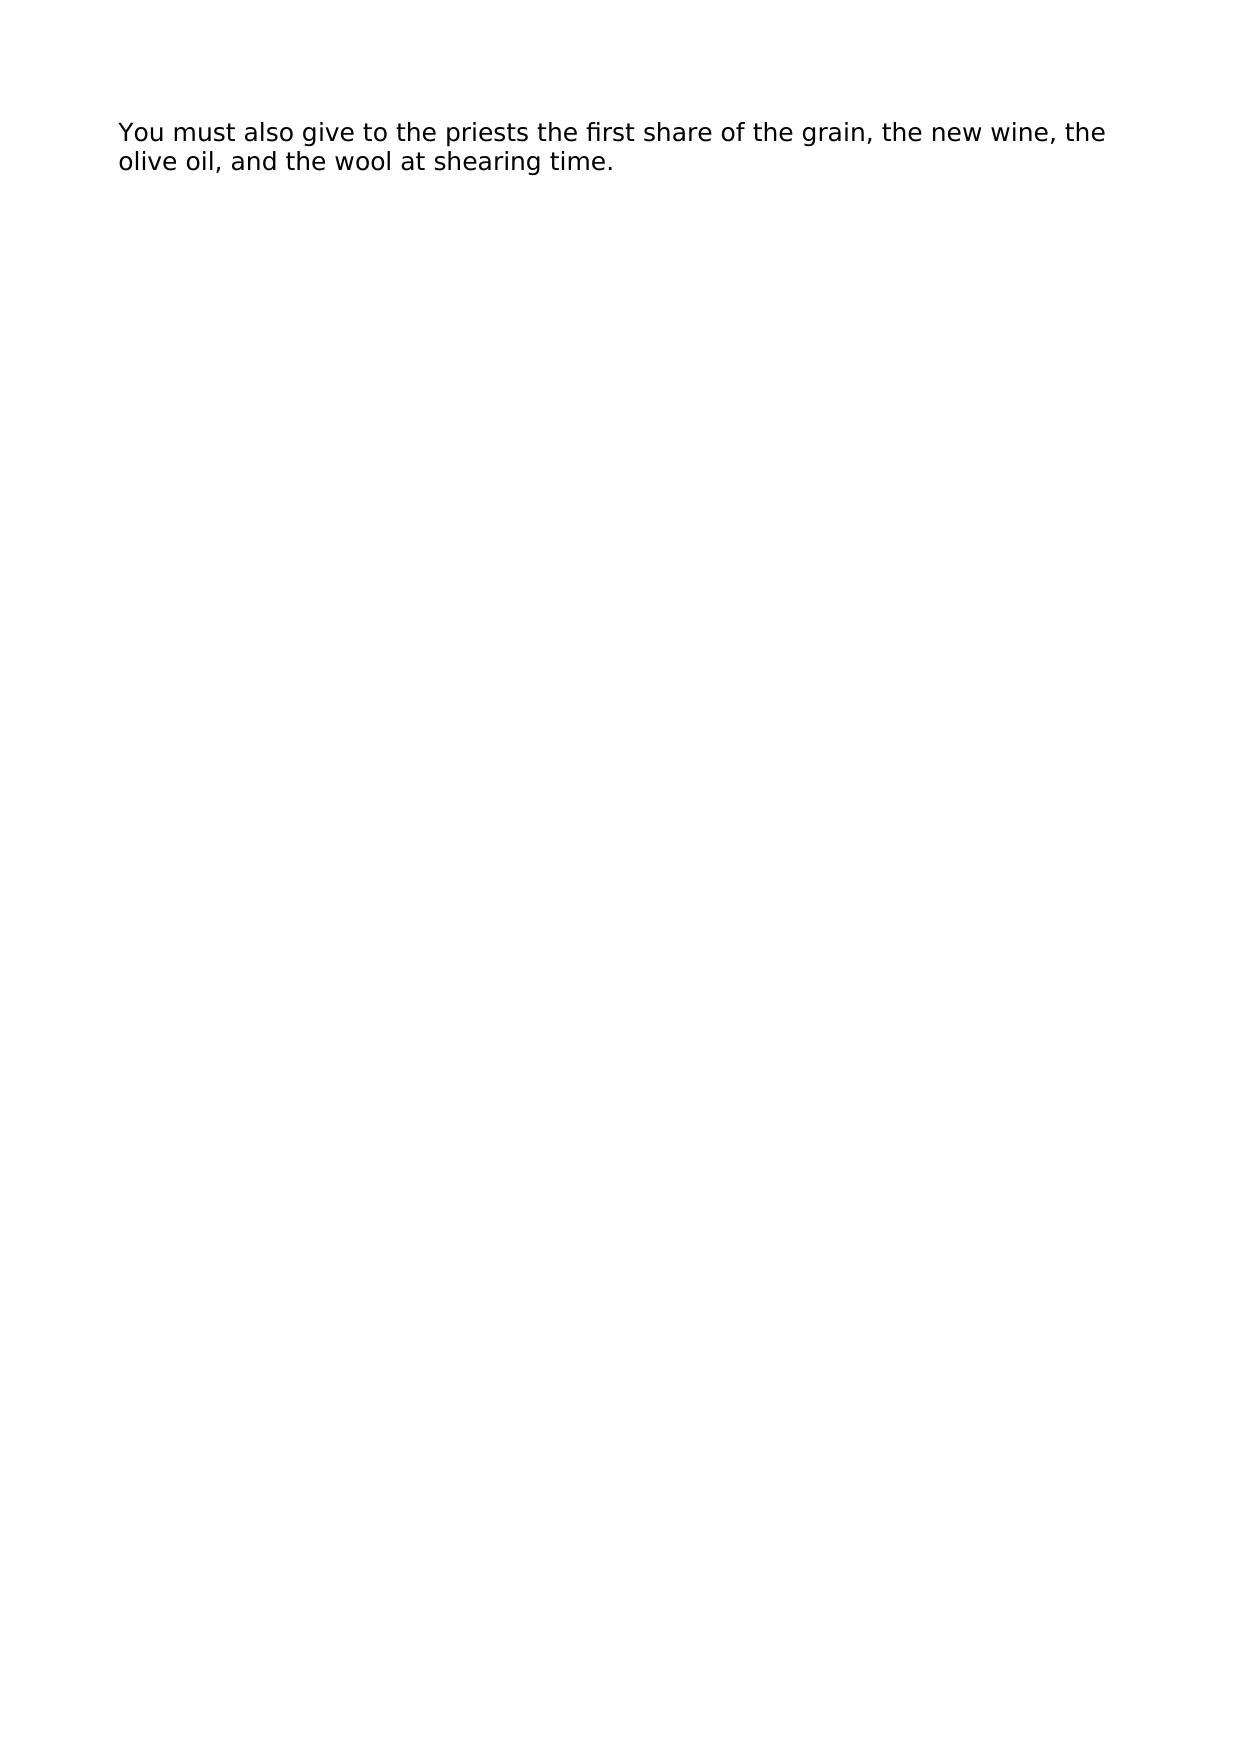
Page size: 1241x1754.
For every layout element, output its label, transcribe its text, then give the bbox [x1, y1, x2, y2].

text You must also give to the priests the first share of the grain, the new wine, the olive oil, and the wool at shearing time. [118, 118, 1122, 176]
